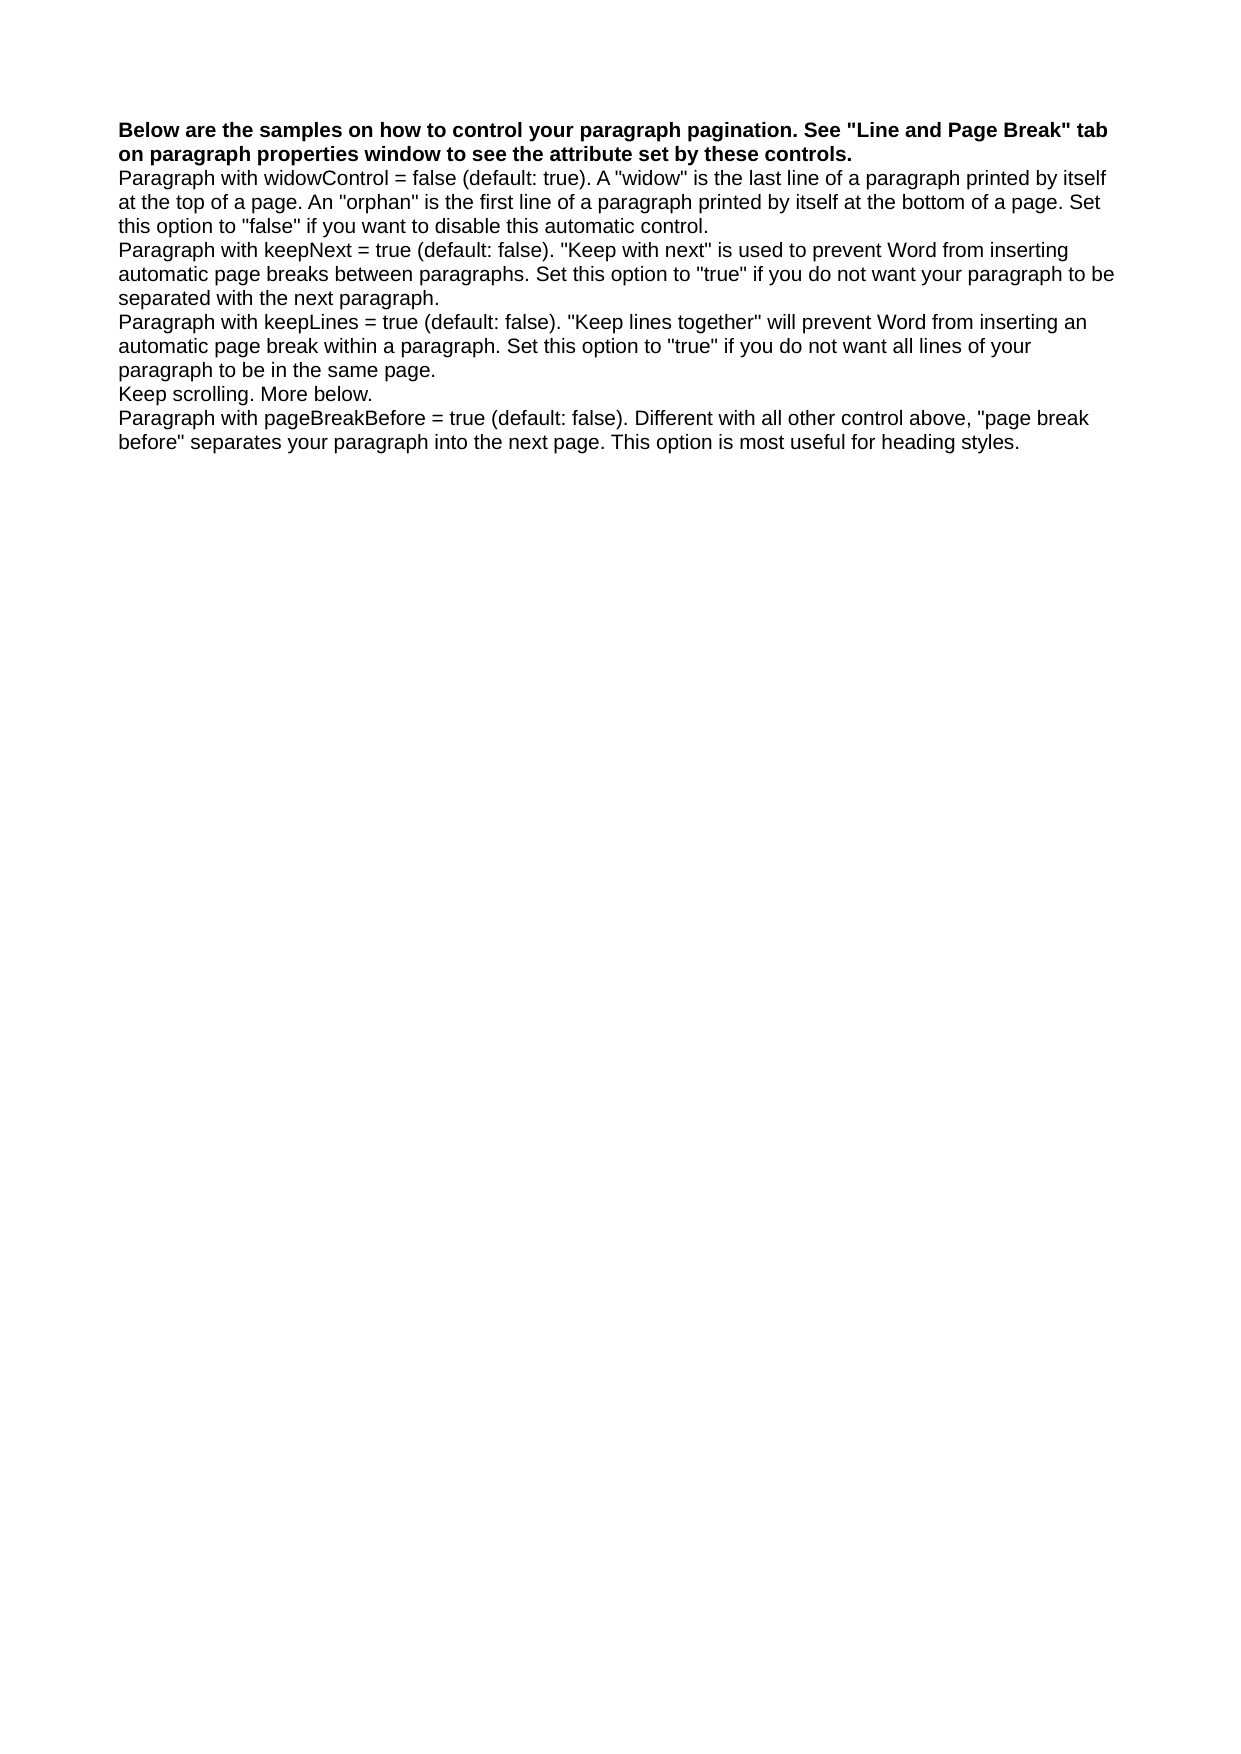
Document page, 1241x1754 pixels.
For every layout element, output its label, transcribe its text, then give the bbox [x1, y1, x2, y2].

text Paragraph with pageBreakBefore = true (default: false). Different with all other control above, "page break before" separates your paragraph into the next page. This option is most useful for heading styles. [118, 406, 1122, 453]
text Below are the samples on how to control your paragraph pagination. See "Line and Page Break" tab on paragraph properties window to see the attribute set by these controls. [118, 118, 1122, 166]
text Paragraph with widowControl = false (default: true). A "widow" is the last line of a paragraph printed by itself at the top of a page. An "orphan" is the first line of a paragraph printed by itself at the bottom of a page. Set this option to "false" if you want to disable this automatic control. [118, 166, 1122, 238]
text Paragraph with keepNext = true (default: false). "Keep with next" is used to prevent Word from inserting automatic page breaks between paragraphs. Set this option to "true" if you do not want your paragraph to be separated with the next paragraph. [118, 238, 1122, 310]
text Keep scrolling. More below. [118, 382, 1122, 406]
text Paragraph with keepLines = true (default: false). "Keep lines together" will prevent Word from inserting an automatic page break within a paragraph. Set this option to "true" if you do not want all lines of your paragraph to be in the same page. [118, 310, 1122, 382]
